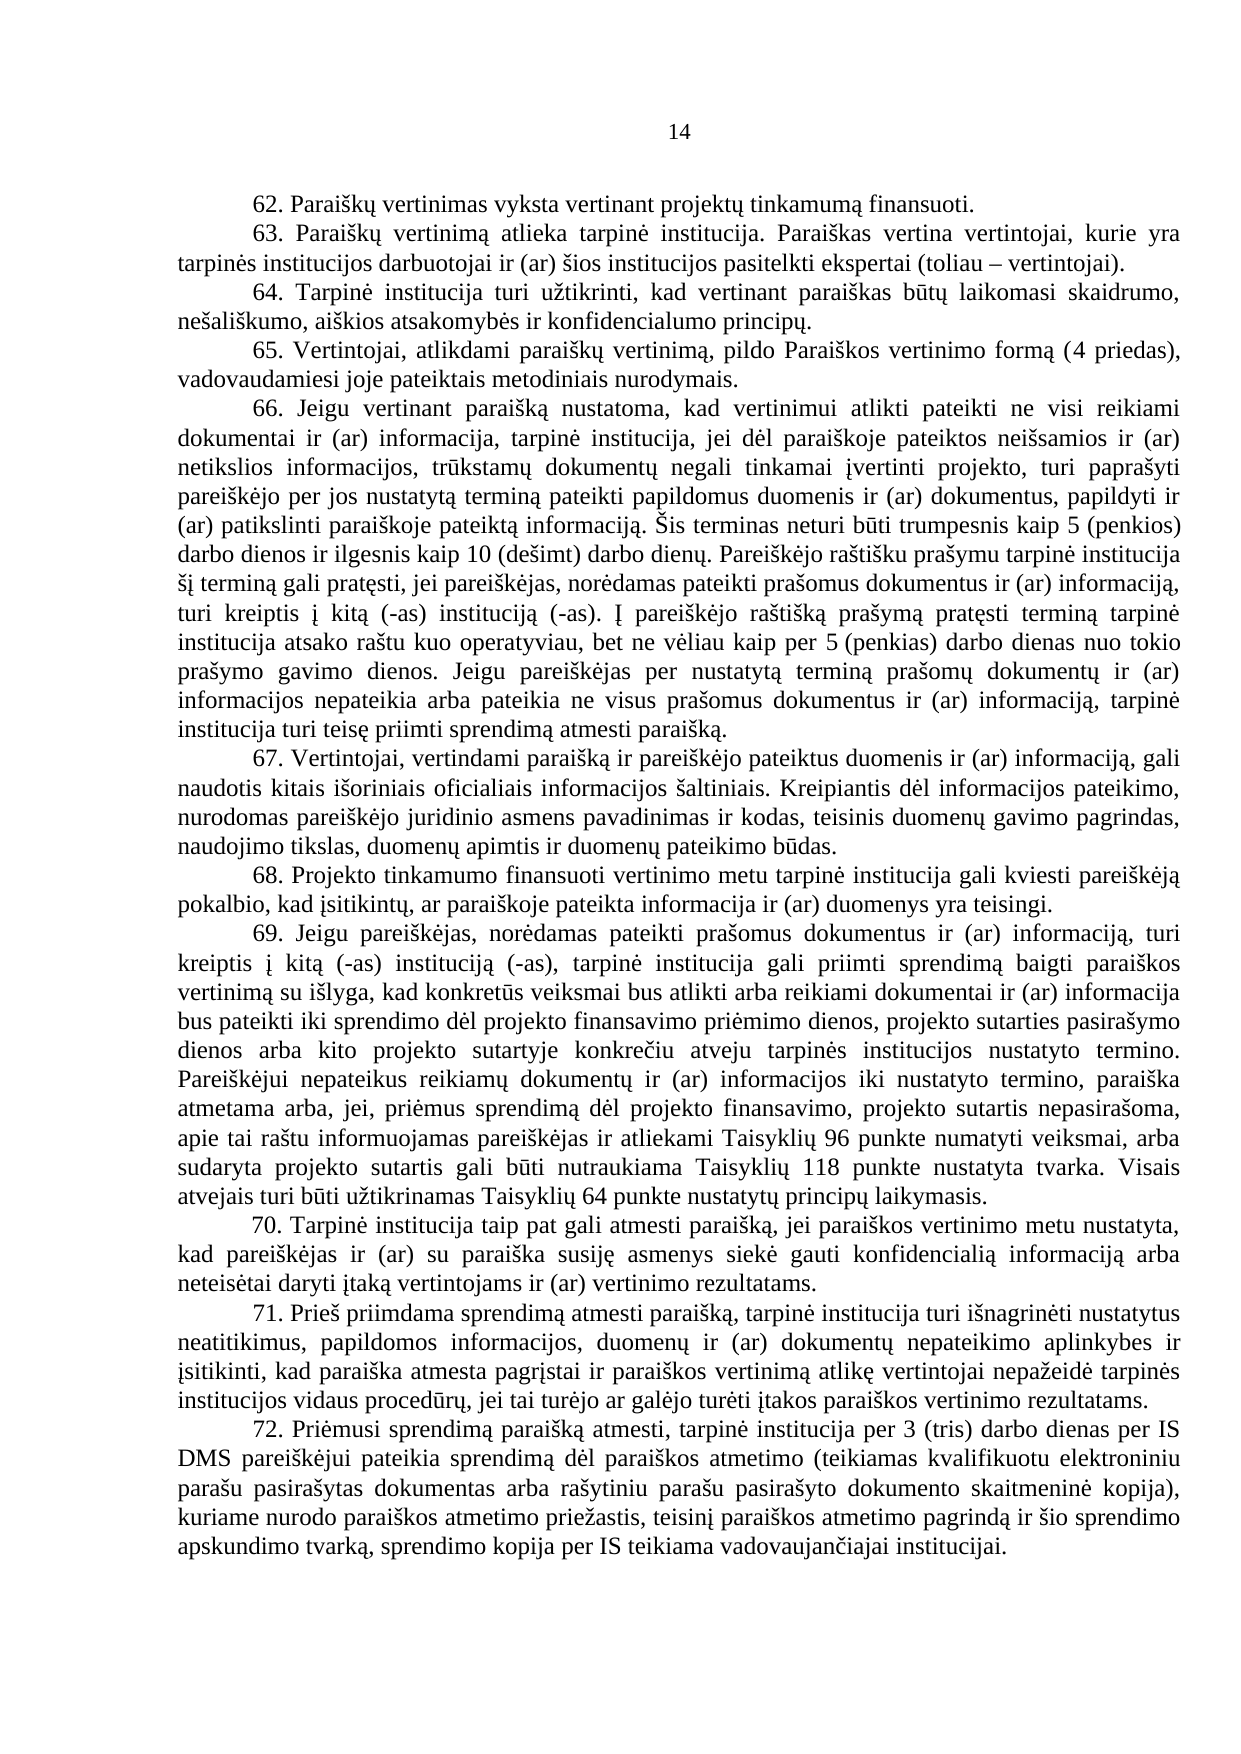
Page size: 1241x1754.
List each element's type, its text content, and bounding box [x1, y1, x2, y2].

text 70. Tarpinė institucija taip pat gali atmesti paraišką, jei paraiškos vertinimo metu nustatyta, kad pareiškėjas ir (ar) su paraiška susiję asmenys siekė gauti konfidencialią informaciją arba neteisėtai daryti įtaką vertintojams ir (ar) vertinimo rezultatams. [177, 1210, 1181, 1298]
text 72. Priėmusi sprendimą paraišką atmesti, tarpinė institucija per 3 (tris) darbo dienas per IS DMS pareiškėjui pateikia sprendimą dėl paraiškos atmetimo (teikiamas kvalifikuotu elektroniniu parašu pasirašytas dokumentas arba rašytiniu parašu pasirašyto dokumento skaitmeninė kopija), kuriame nurodo paraiškos atmetimo priežastis, teisinį paraiškos atmetimo pagrindą ir šio sprendimo apskundimo tvarką, sprendimo kopija per IS teikiama vadovaujančiajai institucijai. [177, 1414, 1181, 1560]
text 64. Tarpinė institucija turi užtikrinti, kad vertinant paraiškas būtų laikomasi skaidrumo, nešališkumo, aiškios atsakomybės ir konfidencialumo principų. [177, 277, 1181, 335]
text 65. Vertintojai, atlikdami paraiškų vertinimą, pildo Paraiškos vertinimo formą (4 priedas), vadovaudamiesi joje pateiktais metodiniais nurodymais. [177, 335, 1181, 393]
text 68. Projekto tinkamumo finansuoti vertinimo metu tarpinė institucija gali kviesti pareiškėją pokalbio, kad įsitikintų, ar paraiškoje pateikta informacija ir (ar) duomenys yra teisingi. [177, 860, 1181, 918]
text 62. Paraiškų vertinimas vyksta vertinant projektų tinkamumą finansuoti. [177, 189, 1181, 218]
text 69. Jeigu pareiškėjas, norėdamas pateikti prašomus dokumentus ir (ar) informaciją, turi kreiptis į kitą (-as) instituciją (-as), tarpinė institucija gali priimti sprendimą baigti paraiškos vertinimą su išlyga, kad konkretūs veiksmai bus atlikti arba reikiami dokumentai ir (ar) informacija bus pateikti iki sprendimo dėl projekto finansavimo priėmimo dienos, projekto sutarties pasirašymo dienos arba kito projekto sutartyje konkrečiu atveju tarpinės institucijos nustatyto termino. Pareiškėjui nepateikus reikiamų dokumentų ir (ar) informacijos iki nustatyto termino, paraiška atmetama arba, jei, priėmus sprendimą dėl projekto finansavimo, projekto sutartis nepasirašoma, apie tai raštu informuojamas pareiškėjas ir atliekami Taisyklių 96 punkte numatyti veiksmai, arba sudaryta projekto sutartis gali būti nutraukiama Taisyklių 118 punkte nustatyta tvarka. Visais atvejais turi būti užtikrinamas Taisyklių 64 punkte nustatytų principų laikymasis. [177, 918, 1181, 1210]
text 63. Paraiškų vertinimą atlieka tarpinė institucija. Paraiškas vertina vertintojai, kurie yra tarpinės institucijos darbuotojai ir (ar) šios institucijos pasitelkti ekspertai (toliau – vertintojai). [177, 218, 1181, 277]
text 67. Vertintojai, vertindami paraišką ir pareiškėjo pateiktus duomenis ir (ar) informaciją, gali naudotis kitais išoriniais oficialiais informacijos šaltiniais. Kreipiantis dėl informacijos pateikimo, nurodomas pareiškėjo juridinio asmens pavadinimas ir kodas, teisinis duomenų gavimo pagrindas, naudojimo tikslas, duomenų apimtis ir duomenų pateikimo būdas. [177, 743, 1181, 860]
text 66. Jeigu vertinant paraišką nustatoma, kad vertinimui atlikti pateikti ne visi reikiami dokumentai ir (ar) informacija, tarpinė institucija, jei dėl paraiškoje pateiktos neišsamios ir (ar) netikslios informacijos, trūkstamų dokumentų negali tinkamai įvertinti projekto, turi paprašyti pareiškėjo per jos nustatytą terminą pateikti papildomus duomenis ir (ar) dokumentus, papildyti ir (ar) patikslinti paraiškoje pateiktą informaciją. Šis terminas neturi būti trumpesnis kaip 5 (penkios) darbo dienos ir ilgesnis kaip 10 (dešimt) darbo dienų. Pareiškėjo raštišku prašymu tarpinė institucija šį terminą gali pratęsti, jei pareiškėjas, norėdamas pateikti prašomus dokumentus ir (ar) informaciją, turi kreiptis į kitą (-as) instituciją (-as). Į pareiškėjo raštišką prašymą pratęsti terminą tarpinė institucija atsako raštu kuo operatyviau, bet ne vėliau kaip per 5 (penkias) darbo dienas nuo tokio prašymo gavimo dienos. Jeigu pareiškėjas per nustatytą terminą prašomų dokumentų ir (ar) informacijos nepateikia arba pateikia ne visus prašomus dokumentus ir (ar) informaciją, tarpinė institucija turi teisę priimti sprendimą atmesti paraišką. [177, 393, 1181, 743]
text 71. Prieš priimdama sprendimą atmesti paraišką, tarpinė institucija turi išnagrinėti nustatytus neatitikimus, papildomos informacijos, duomenų ir (ar) dokumentų nepateikimo aplinkybes ir įsitikinti, kad paraiška atmesta pagrįstai ir paraiškos vertinimą atlikę vertintojai nepažeidė tarpinės institucijos vidaus procedūrų, jei tai turėjo ar galėjo turėti įtakos paraiškos vertinimo rezultatams. [177, 1298, 1181, 1414]
